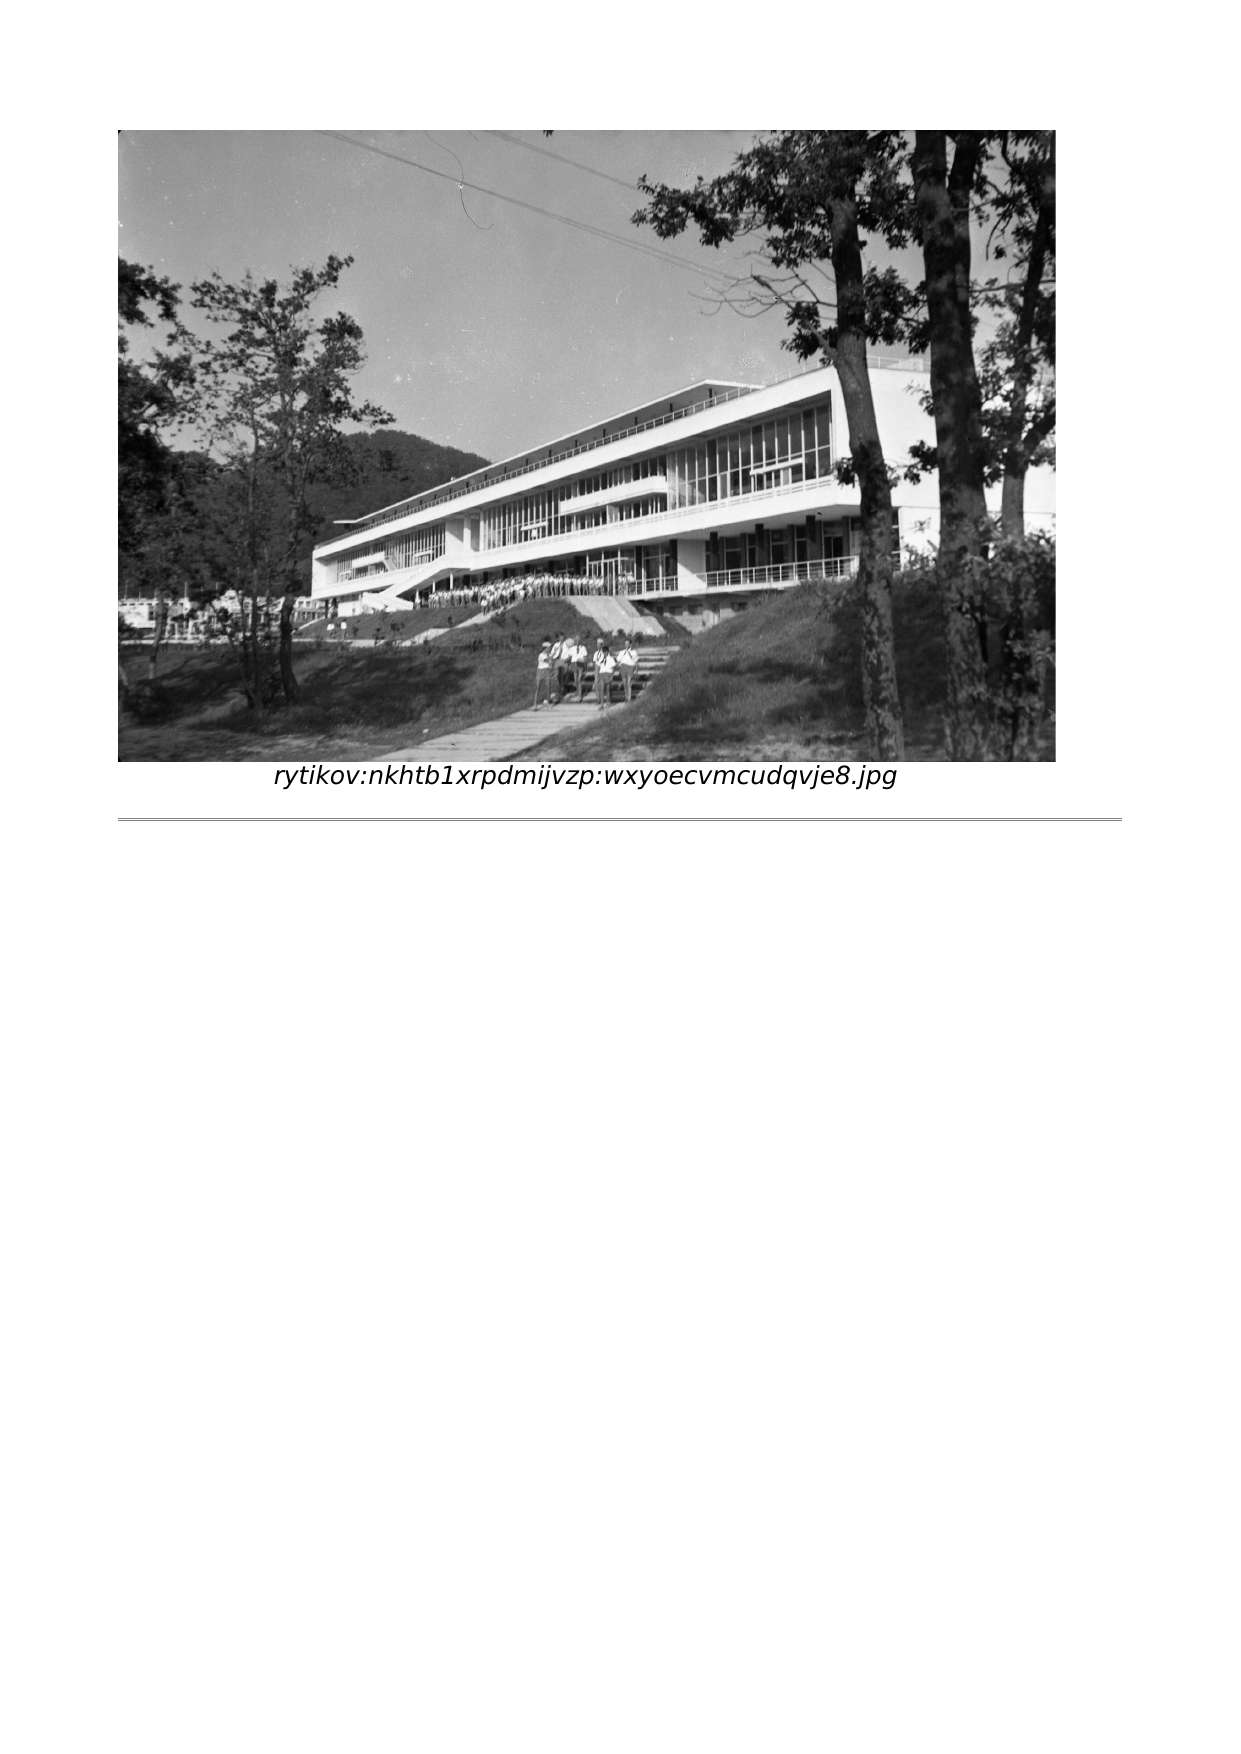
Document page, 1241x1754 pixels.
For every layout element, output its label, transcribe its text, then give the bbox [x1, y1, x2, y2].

picture [118, 130, 1056, 762]
text rytikov:nkhtb1xrpdmijvzp:wxyoecvmcudqvje8.jpg [118, 762, 1056, 791]
